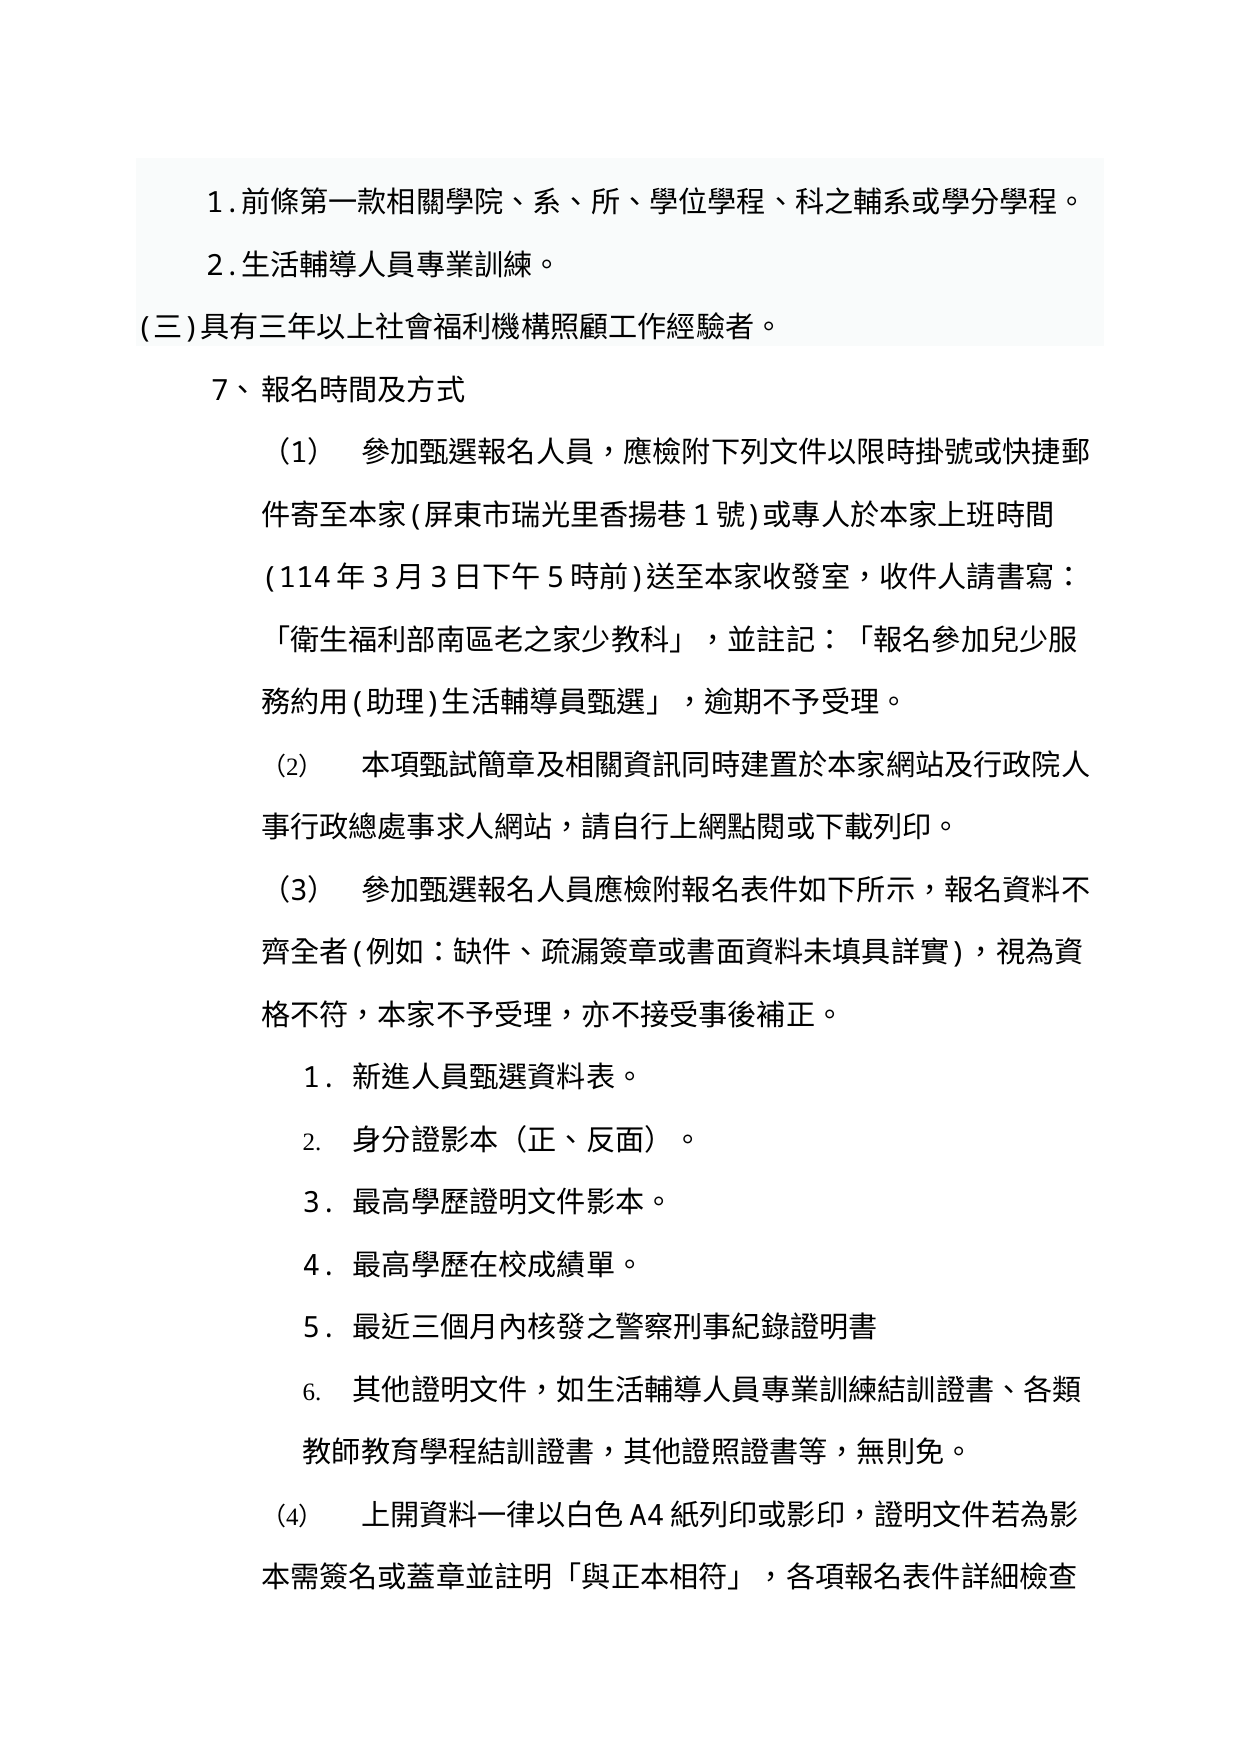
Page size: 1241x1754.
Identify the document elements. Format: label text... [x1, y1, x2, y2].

text (三)具有三年以上社會福利機構照顧工作經驗者。 [136, 283, 1104, 346]
list 參加甄選報名人員應檢附報名表件如下所示，報名資料不齊全者(例如：缺件、疏漏簽章或書面資料未填具詳實)，視為資格不符，本家不予受理，亦不接受事後補正。 [261, 846, 1104, 1033]
list 最高學歷證明文件影本。 [302, 1158, 1104, 1221]
text 2.生活輔導人員專業訓練。 [136, 221, 1104, 283]
list 最高學歷在校成績單。 [302, 1221, 1104, 1283]
list 本項甄試簡章及相關資訊同時建置於本家網站及行政院人事行政總處事求人網站，請自行上網點閱或下載列印。 [261, 721, 1104, 846]
list 參加甄選報名人員，應檢附下列文件以限時掛號或快捷郵件寄至本家(屏東市瑞光里香揚巷1號)或專人於本家上班時間(114年3月3日下午5時前)送至本家收發室，收件人請書寫：「衛生福利部南區老之家少教科」，並註記：「報名參加兒少服務約用(助理)生活輔導員甄選」，逾期不予受理。 [261, 408, 1104, 721]
list 報名時間及方式 [211, 346, 1104, 408]
list 新進人員甄選資料表。 [302, 1033, 1104, 1096]
text 1.前條第一款相關學院、系、所、學位學程、科之輔系或學分學程。 [136, 158, 1104, 221]
list 其他證明文件，如生活輔導人員專業訓練結訓證書、各類教師教育學程結訓證書，其他證照證書等，無則免。 [302, 1346, 1104, 1471]
list 身分證影本（正、反面）。 [302, 1096, 1104, 1158]
list 上開資料一律以白色A4紙列印或影印，證明文件若為影本需簽名或蓋章並註明「與正本相符」，各項報名表件詳細檢查 [261, 1471, 1104, 1596]
list 最近三個月內核發之警察刑事紀錄證明書 [302, 1283, 1104, 1346]
